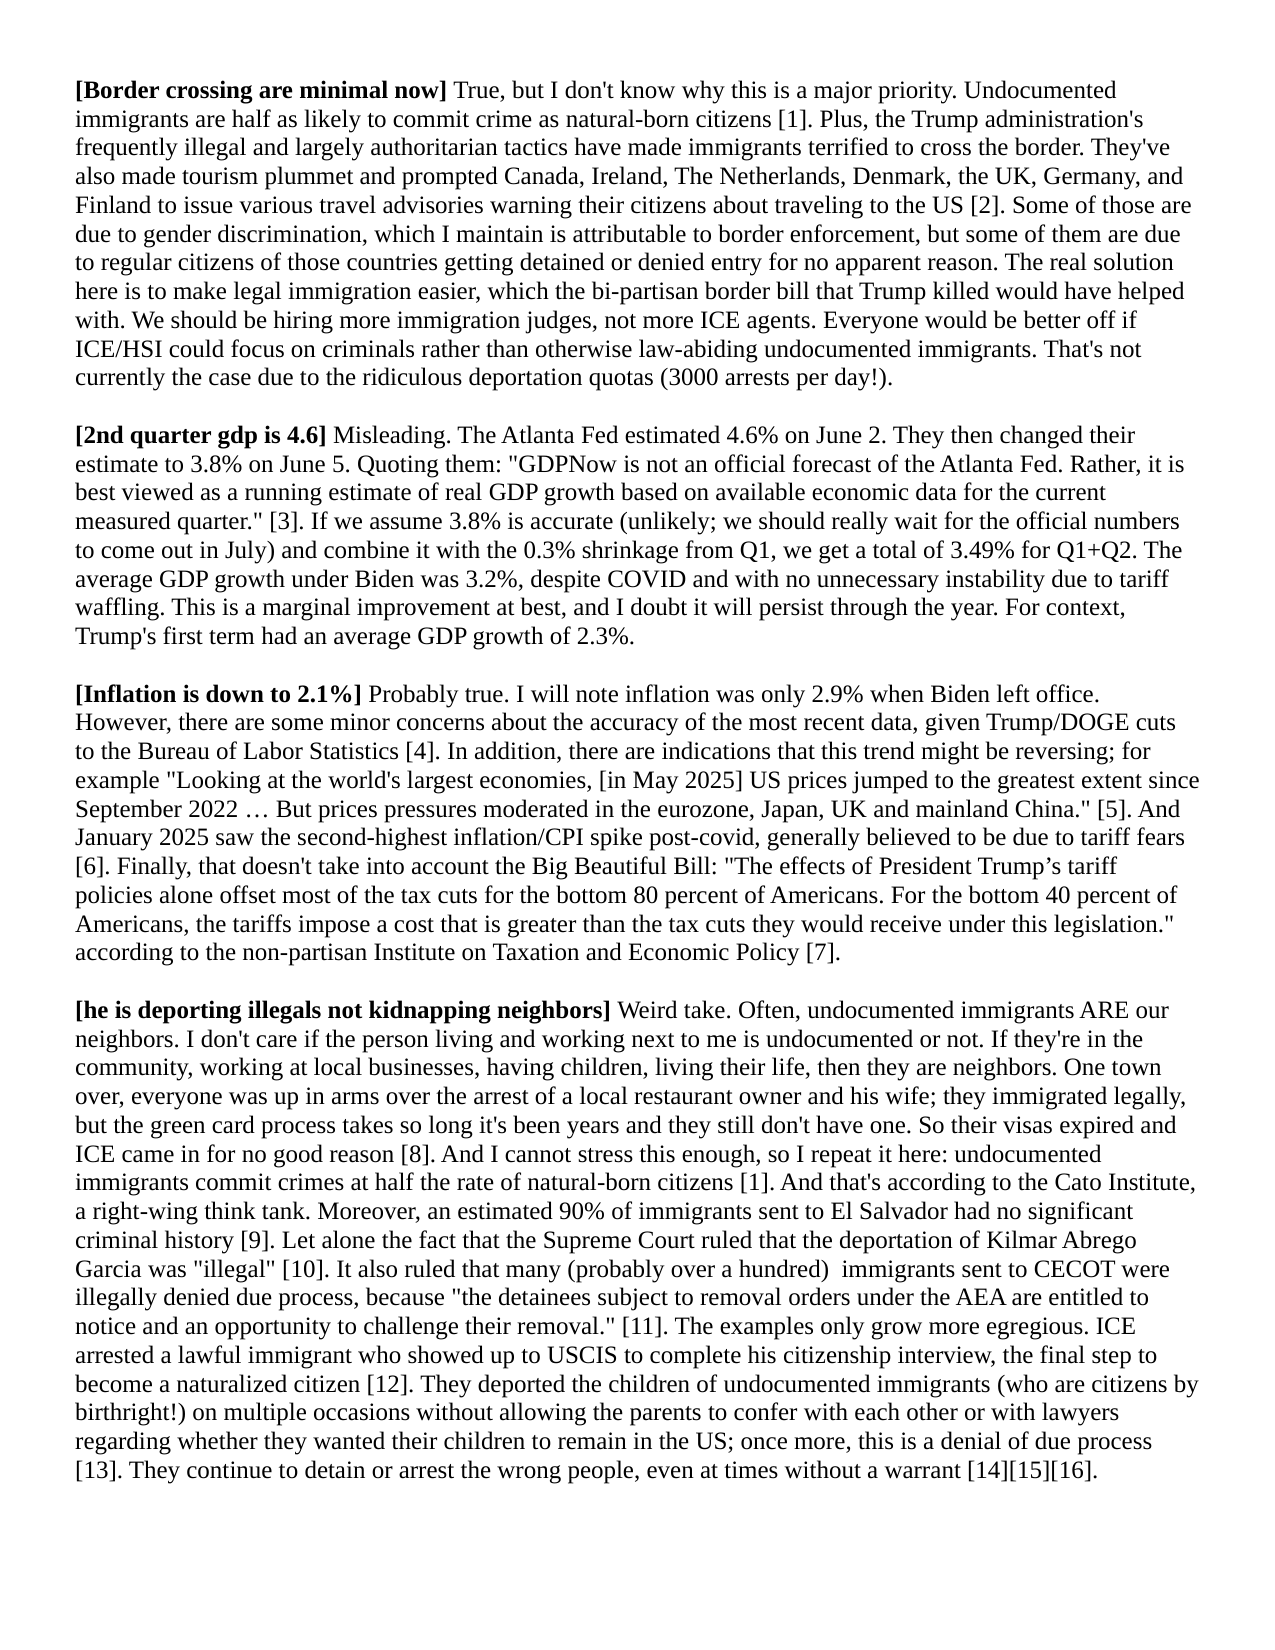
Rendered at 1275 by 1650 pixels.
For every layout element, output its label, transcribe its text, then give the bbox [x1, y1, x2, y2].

text [Border crossing are minimal now] True, but I don't know why this is a major priority. Undocumented immigrants are half as likely to commit crime as natural-born citizens [1]. Plus, the Trump administration's frequently illegal and largely authoritarian tactics have made immigrants terrified to cross the border. They've also made tourism plummet and prompted Canada, Ireland, The Netherlands, Denmark, the UK, Germany, and Finland to issue various travel advisories warning their citizens about traveling to the US [2]. Some of those are due to gender discrimination, which I maintain is attributable to border enforcement, but some of them are due to regular citizens of those countries getting detained or denied entry for no apparent reason. The real solution here is to make legal immigration easier, which the bi-partisan border bill that Trump killed would have helped with. We should be hiring more immigration judges, not more ICE agents. Everyone would be better off if ICE/HSI could focus on criminals rather than otherwise law-abiding undocumented immigrants. That's not currently the case due to the ridiculous deportation quotas (3000 arrests per day!). [2nd quarter gdp is 4.6] Misleading. The Atlanta Fed estimated 4.6% on June 2. They then changed their estimate to 3.8% on June 5. Quoting them: "GDPNow is not an official forecast of the Atlanta Fed. Rather, it is best viewed as a running estimate of real GDP growth based on available economic data for the current measured quarter." [3]. If we assume 3.8% is accurate (unlikely; we should really wait for the official numbers to come out in July) and combine it with the 0.3% shrinkage from Q1, we get a total of 3.49% for Q1+Q2. The average GDP growth under Biden was 3.2%, despite COVID and with no unnecessary instability due to tariff waffling. This is a marginal improvement at best, and I doubt it will persist through the year. For context, Trump's first term had an average GDP growth of 2.3%. [75, 75, 1200, 650]
text [he is deporting illegals not kidnapping neighbors] Weird take. Often, undocumented immigrants ARE our neighbors. I don't care if the person living and working next to me is undocumented or not. If they're in the community, working at local businesses, having children, living their life, then they are neighbors. One town over, everyone was up in arms over the arrest of a local restaurant owner and his wife; they immigrated legally, but the green card process takes so long it's been years and they still don't have one. So their visas expired and ICE came in for no good reason [8]. And I cannot stress this enough, so I repeat it here: undocumented immigrants commit crimes at half the rate of natural-born citizens [1]. And that's according to the Cato Institute, a right-wing think tank. Moreover, an estimated 90% of immigrants sent to El Salvador had no significant criminal history [9]. Let alone the fact that the Supreme Court ruled that the deportation of Kilmar Abrego Garcia was "illegal" [10]. It also ruled that many (probably over a hundred) immigrants sent to CECOT were illegally denied due process, because "the detainees subject to removal orders under the AEA are entitled to notice and an opportunity to challenge their removal." [11]. The examples only grow more egregious. ICE arrested a lawful immigrant who showed up to USCIS to complete his citizenship interview, the final step to become a naturalized citizen [12]. They deported the children of undocumented immigrants (who are citizens by birthright!) on multiple occasions without allowing the parents to confer with each other or with lawyers regarding whether they wanted their children to remain in the US; once more, this is a denial of due process [13]. They continue to detain or arrest the wrong people, even at times without a warrant [14][15][16]. [75, 995, 1200, 1484]
text [Inflation is down to 2.1%] Probably true. I will note inflation was only 2.9% when Biden left office. However, there are some minor concerns about the accuracy of the most recent data, given Trump/DOGE cuts to the Bureau of Labor Statistics [4]. In addition, there are indications that this trend might be reversing; for example "Looking at the world's largest economies, [in May 2025] US prices jumped to the greatest extent since September 2022 … But prices pressures moderated in the eurozone, Japan, UK and mainland China." [5]. And January 2025 saw the second-highest inflation/CPI spike post-covid, generally believed to be due to tariff fears [6]. Finally, that doesn't take into account the Big Beautiful Bill: "The effects of President Trump’s tariff policies alone offset most of the tax cuts for the bottom 80 percent of Americans. For the bottom 40 percent of Americans, the tariffs impose a cost that is greater than the tax cuts they would receive under this legislation." according to the non-partisan Institute on Taxation and Economic Policy [7]. [75, 679, 1200, 966]
